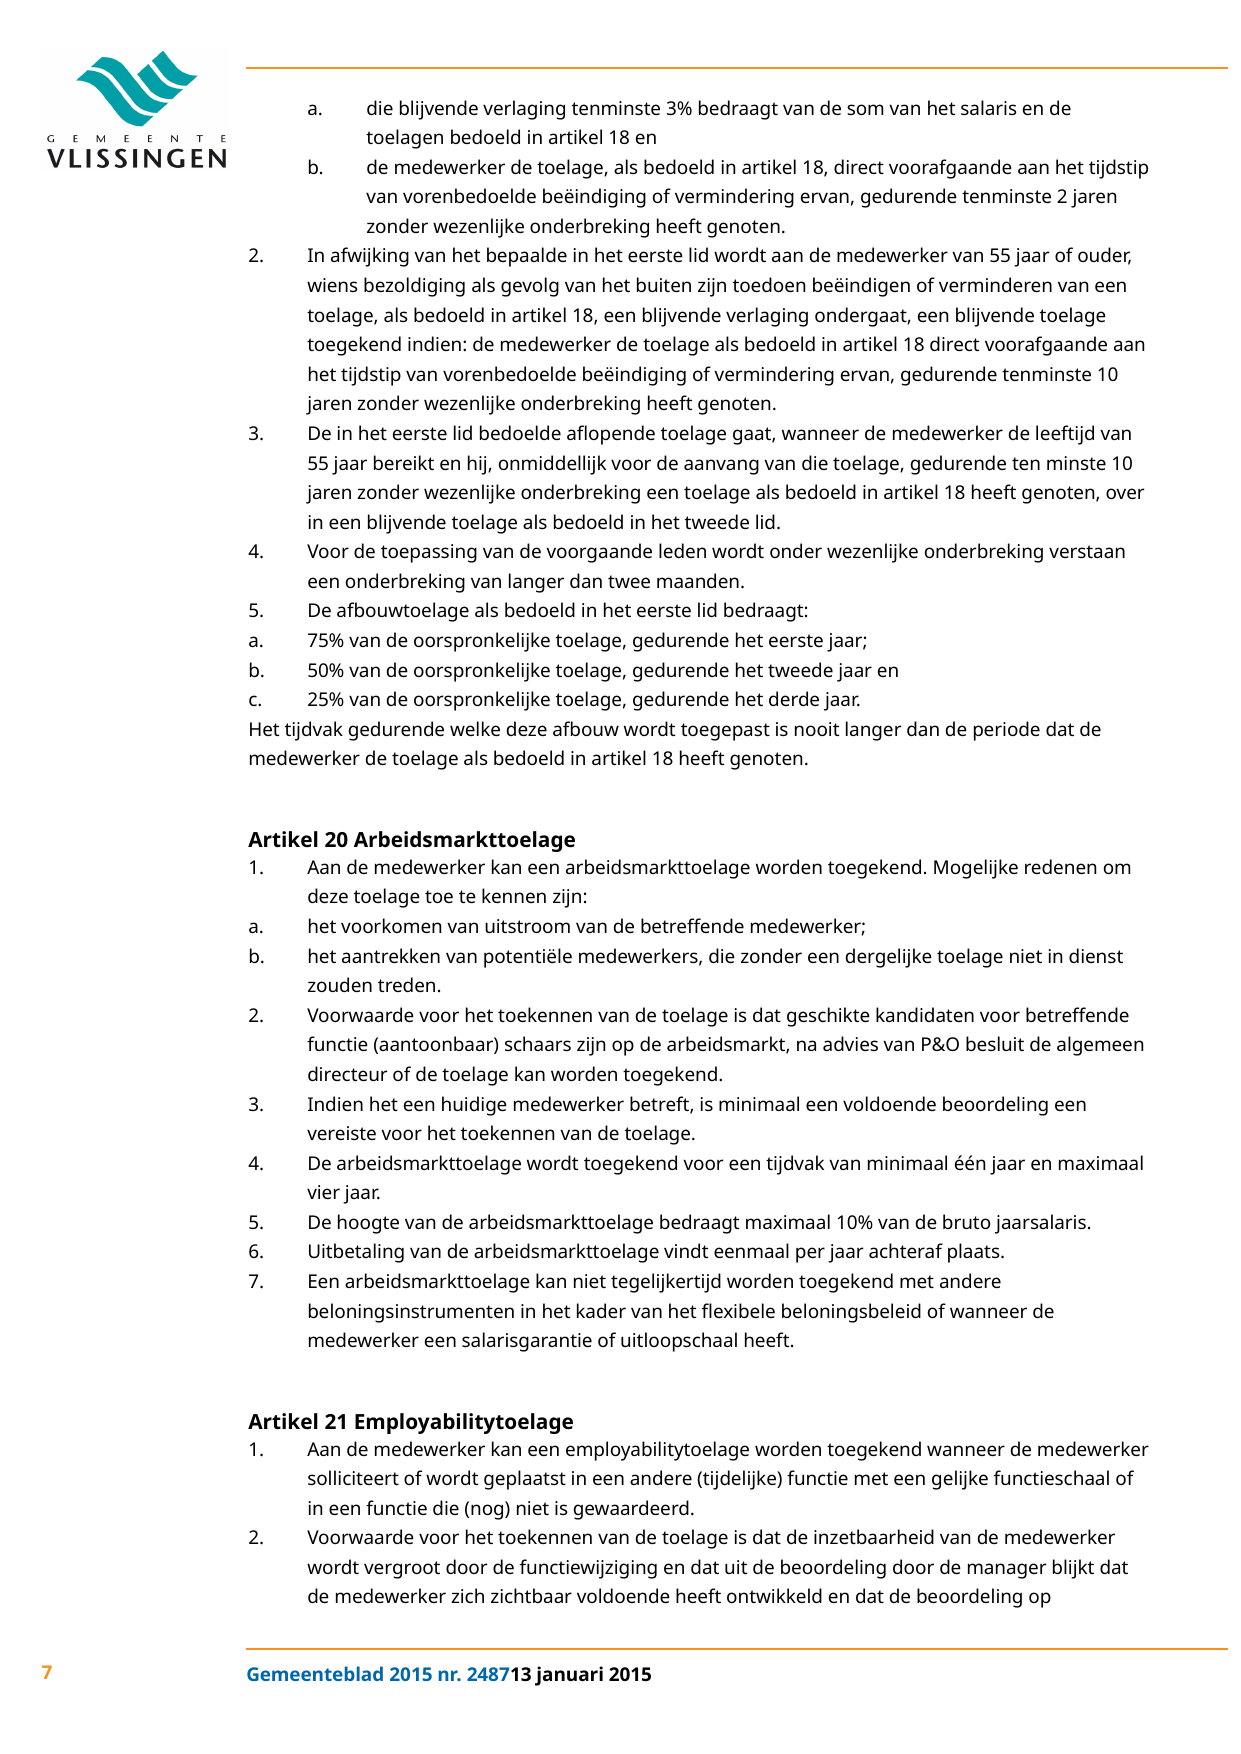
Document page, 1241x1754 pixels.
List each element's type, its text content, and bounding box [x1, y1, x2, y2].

text Artikel 21 Employabilitytoelage [248, 1407, 1152, 1436]
list Aan de medewerker kan een employabilitytoelage worden toegekend wanneer de medewerker solliciteert of wordt geplaatst in een andere (tijdelijke) functie met een gelijke functieschaal of in een functie die (nog) niet is gewaardeerd. [248, 1436, 1152, 1521]
picture [41, 47, 231, 172]
list Voorwaarde voor het toekennen van de toelage is dat de inzetbaarheid van de medewerker wordt vergroot door de functiewijziging en dat uit de beoordeling door de manager blijkt dat de medewerker zich zichtbaar voldoende heeft ontwikkeld en dat de beoordeling op [248, 1524, 1152, 1609]
list Voorwaarde voor het toekennen van de toelage is dat geschikte kandidaten voor betreffende functie (aantoonbaar) schaars zijn op de arbeidsmarkt, na advies van P&O besluit de algemeen directeur of de toelage kan worden toegekend. [248, 1002, 1152, 1087]
list de medewerker de toelage, als bedoeld in artikel 18, direct voorafgaande aan het tijdstip van vorenbedoelde beëindiging of vermindering ervan, gedurende tenminste 2 jaren zonder wezenlijke onderbreking heeft genoten. [307, 154, 1152, 239]
list het aantrekken van potentiële medewerkers, die zonder een dergelijke toelage niet in dienst zouden treden. [248, 943, 1152, 998]
list De arbeidsmarkttoelage wordt toegekend voor een tijdvak van minimaal één jaar en maximaal vier jaar. [248, 1150, 1152, 1205]
list 50% van de oorspronkelijke toelage, gedurende het tweede jaar en [248, 657, 1152, 683]
list De afbouwtoelage als bedoeld in het eerste lid bedraagt: [248, 598, 1152, 623]
list Indien het een huidige medewerker betreft, is minimaal een voldoende beoordeling een vereiste voor het toekennen van de toelage. [248, 1091, 1152, 1146]
list Uitbetaling van de arbeidsmarkttoelage vindt eenmaal per jaar achteraf plaats. [248, 1239, 1152, 1264]
list die blijvende verlaging tenminste 3% bedraagt van de som van het salaris en de toelagen bedoeld in artikel 18 en [307, 95, 1152, 150]
text Artikel 20 Arbeidsmarkttoelage [248, 826, 1152, 854]
text Het tijdvak gedurende welke deze afbouw wordt toegepast is nooit langer dan de periode dat de medewerker de toelage als bedoeld in artikel 18 heeft genoten. [248, 716, 1152, 771]
list het voorkomen van uitstroom van de betreffende medewerker; [248, 913, 1152, 939]
list De hoogte van de arbeidsmarkttoelage bedraagt maximaal 10% van de bruto jaarsalaris. [248, 1209, 1152, 1235]
list In afwijking van het bepaalde in het eerste lid wordt aan de medewerker van 55 jaar of ouder, wiens bezoldiging als gevolg van het buiten zijn toedoen beëindigen of verminderen van een toelage, als bedoeld in artikel 18, een blijvende verlaging ondergaat, een blijvende toelage toegekend indien: de medewerker de toelage als bedoeld in artikel 18 direct voorafgaande aan het tijdstip van vorenbedoelde beëindiging of vermindering ervan, gedurende tenminste 10 jaren zonder wezenlijke onderbreking heeft genoten. [248, 243, 1152, 416]
list Aan de medewerker kan een arbeidsmarkttoelage worden toegekend. Mogelijke redenen om deze toelage toe te kennen zijn: [248, 854, 1152, 909]
list Voor de toepassing van de voorgaande leden wordt onder wezenlijke onderbreking verstaan een onderbreking van langer dan twee maanden. [248, 538, 1152, 594]
list De in het eerste lid bedoelde aflopende toelage gaat, wanneer de medewerker de leeftijd van 55 jaar bereikt en hij, onmiddellijk voor de aanvang van die toelage, gedurende ten minste 10 jaren zonder wezenlijke onderbreking een toelage als bedoeld in artikel 18 heeft genoten, over in een blijvende toelage als bedoeld in het tweede lid. [248, 420, 1152, 535]
list 25% van de oorspronkelijke toelage, gedurende het derde jaar. [248, 686, 1152, 712]
list Een arbeidsmarkttoelage kan niet tegelijkertijd worden toegekend met andere beloningsinstrumenten in het kader van het flexibele beloningsbeleid of wanneer de medewerker een salarisgarantie of uitloopschaal heeft. [248, 1268, 1152, 1353]
list 75% van de oorspronkelijke toelage, gedurende het eerste jaar; [248, 627, 1152, 653]
